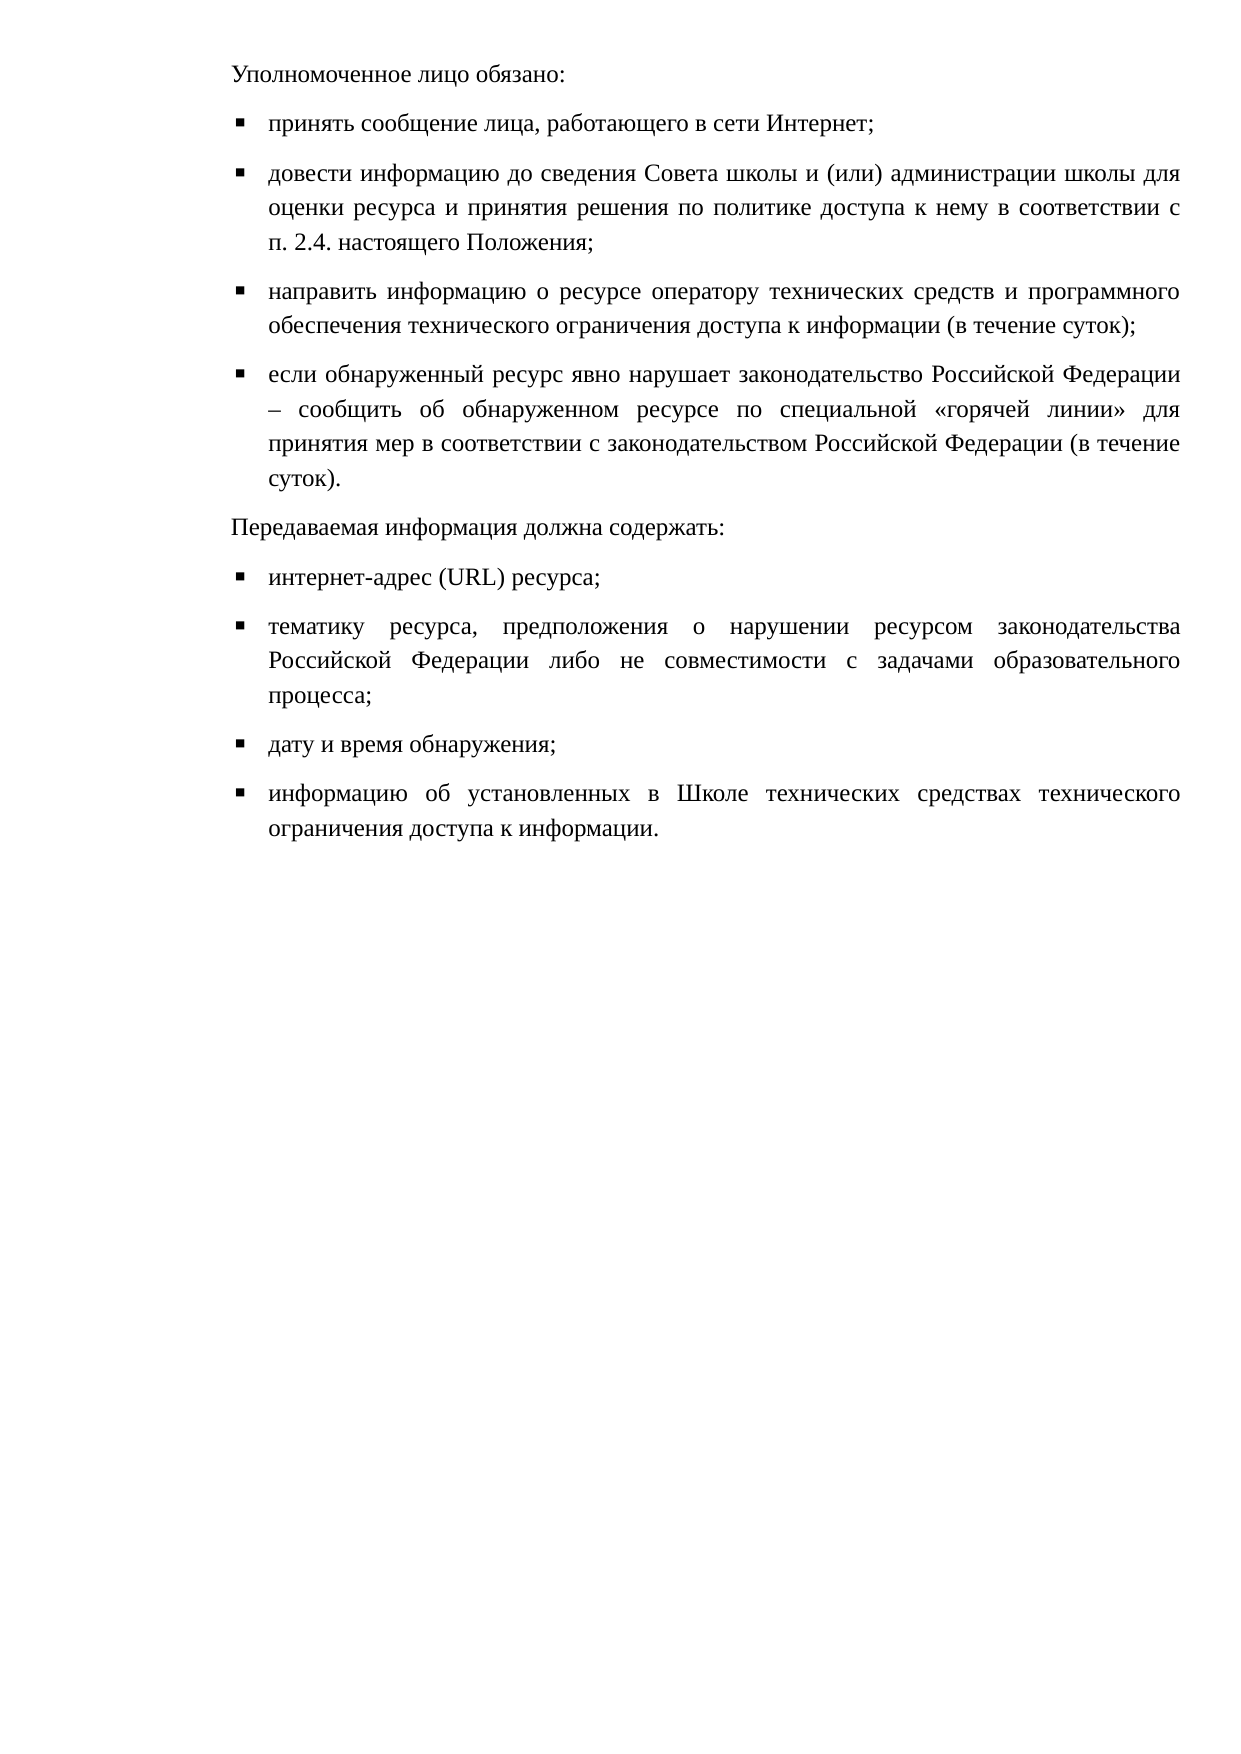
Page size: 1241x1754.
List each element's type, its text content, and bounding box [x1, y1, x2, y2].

list если обнаруженный ресурс явно нарушает законодательство Российской Федерации – сообщить об обнаруженном ресурсе по специальной «горячей линии» для принятия мер в соответствии с законодательством Российской Федерации (в течение суток). [231, 359, 1181, 492]
list информацию об установленных в Школе технических средствах технического ограничения доступа к информации. [231, 778, 1181, 842]
list направить информацию о ресурсе оператору технических средств и программного обеспечения технического ограничения доступа к информации (в течение суток); [231, 276, 1181, 339]
list Уполномоченное лицо обязано: [193, 59, 1181, 88]
list принять сообщение лица, работающего в сети Интернет; [231, 108, 1181, 137]
list дату и время обнаружения; [231, 729, 1181, 758]
list Передаваемая информация должна содержать: [193, 512, 1181, 541]
list тематику ресурса, предположения о нарушении ресурсом законодательства Российской Федерации либо не совместимости с задачами образовательного процесса; [231, 611, 1181, 708]
list интернет-адрес (URL) ресурса; [231, 562, 1181, 590]
list довести информацию до сведения Совета школы и (или) администрации школы для оценки ресурса и принятия решения по политике доступа к нему в соответствии с п. 2.4. настоящего Положения; [231, 158, 1181, 255]
